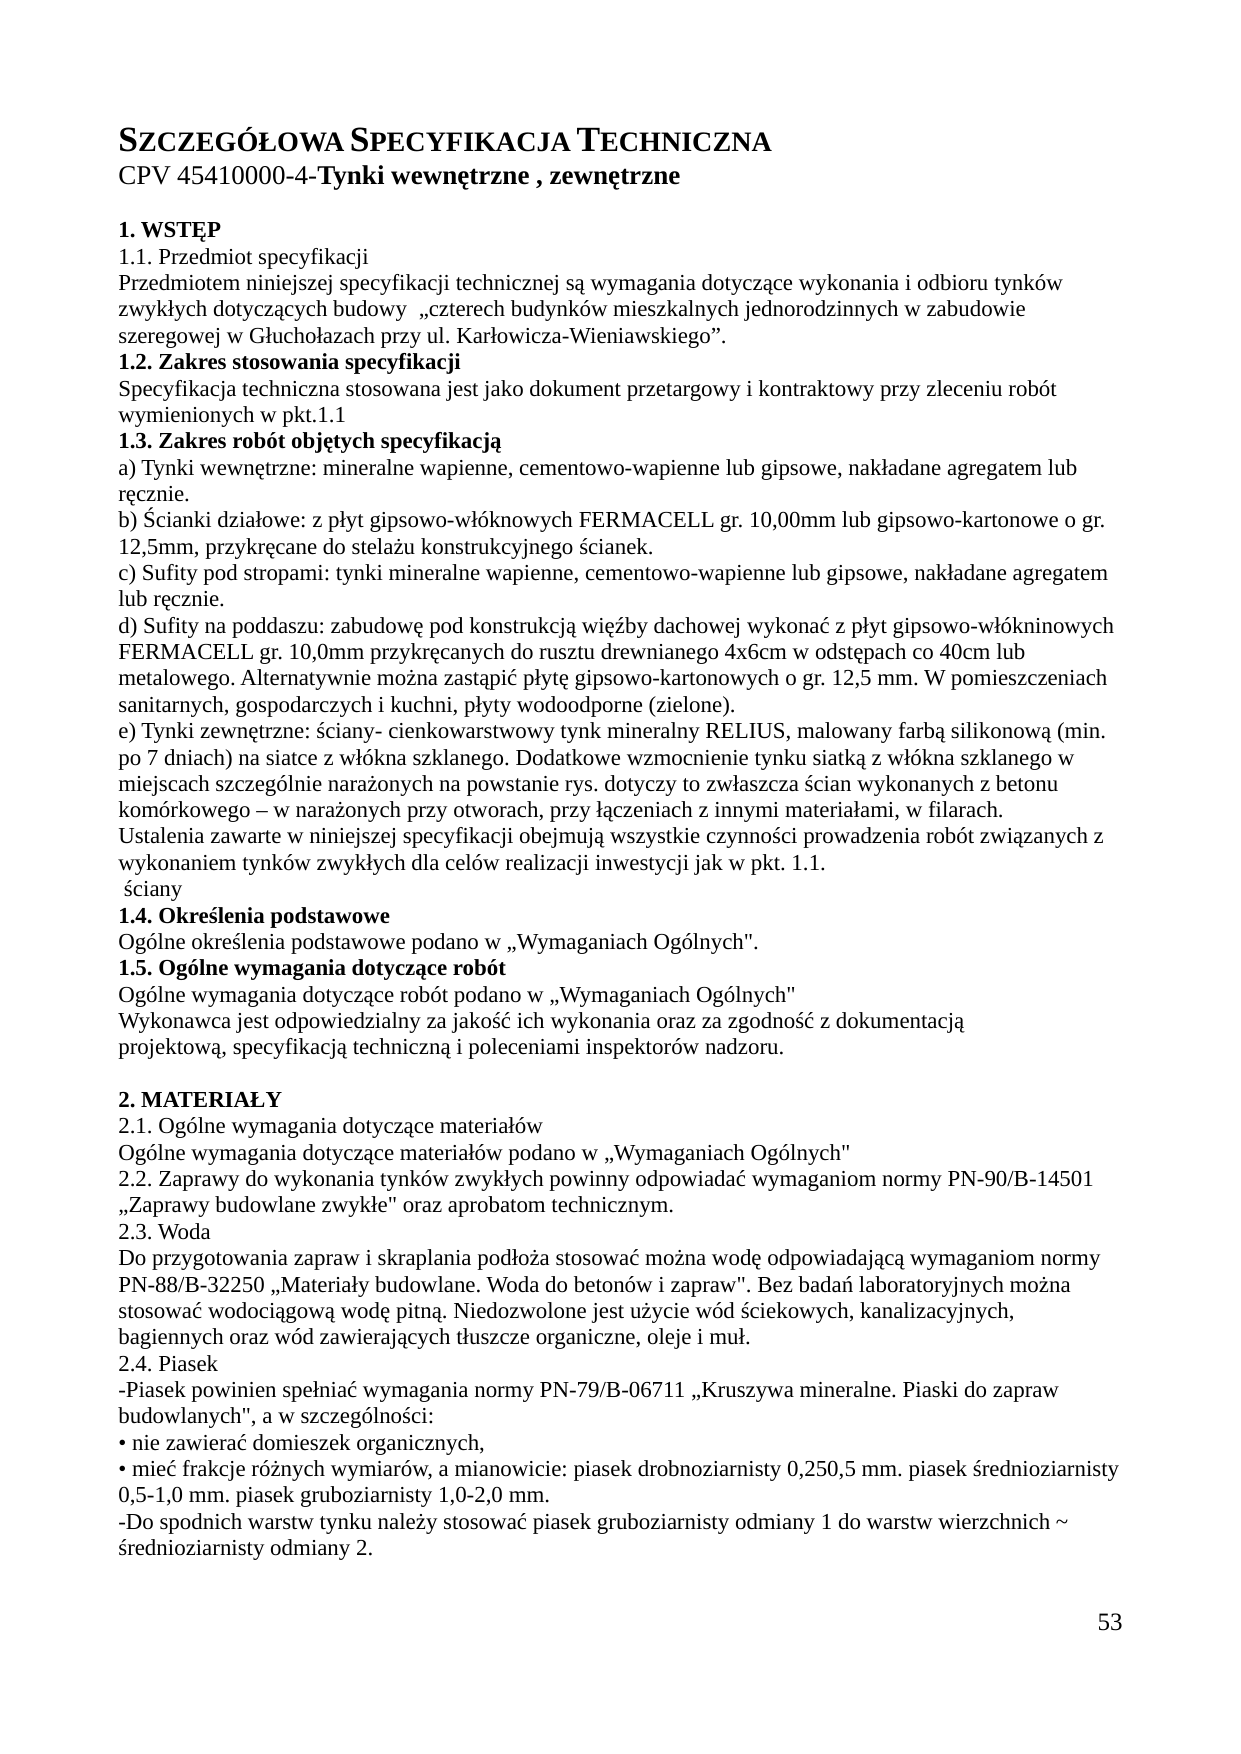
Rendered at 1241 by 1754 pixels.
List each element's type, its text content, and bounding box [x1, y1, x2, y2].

text 2.2. Zaprawy do wykonania tynków zwykłych powinny odpowiadać wymaganiom normy PN-90/B-14501 „Zaprawy budowlane zwykłe" oraz aprobatom technicznym. [118, 1165, 1122, 1218]
text • nie zawierać domieszek organicznych, [118, 1429, 1122, 1455]
text 1.5. Ogólne wymagania dotyczące robót [118, 954, 1122, 981]
text Ogólne wymagania dotyczące materiałów podano w „Wymaganiach Ogólnych" [118, 1139, 1122, 1165]
text Ogólne wymagania dotyczące robót podano w „Wymaganiach Ogólnych" [118, 981, 1122, 1007]
text -Do spodnich warstw tynku należy stosować piasek gruboziarnisty odmiany 1 do warstw wierzchnich ~ średnioziarnisty odmiany 2. [118, 1508, 1122, 1561]
text SZCZEGÓŁOWA SPECYFIKACJA TECHNICZNA [118, 118, 1122, 159]
text -Piasek powinien spełniać wymagania normy PN-79/B-06711 „Kruszywa mineralne. Piaski do zapraw budowlanych", a w szczególności: [118, 1376, 1122, 1429]
text Wykonawca jest odpowiedzialny za jakość ich wykonania oraz za zgodność z dokumentacją [118, 1007, 1122, 1033]
text • mieć frakcje różnych wymiarów, a mianowicie: piasek drobnoziarnisty 0,250,5 mm. piasek średnioziarnisty 0,5-1,0 mm. piasek gruboziarnisty 1,0-2,0 mm. [118, 1455, 1122, 1508]
text 1.2. Zakres stosowania specyfikacji [118, 348, 1122, 374]
text ściany [118, 875, 1122, 902]
text CPV 45410000-4-Tynki wewnętrzne , zewnętrzne [118, 159, 1122, 190]
text 2.3. Woda [118, 1218, 1122, 1244]
text Ustalenia zawarte w niniejszej specyfikacji obejmują wszystkie czynności prowadzenia robót związanych z wykonaniem tynków zwykłych dla celów realizacji inwestycji jak w pkt. 1.1. [118, 823, 1122, 875]
text Do przygotowania zapraw i skraplania podłoża stosować można wodę odpowiadającą wymaganiom normy PN-88/B-32250 „Materiały budowlane. Woda do betonów i zapraw". Bez badań laboratoryjnych można stosować wodociągową wodę pitną. Niedozwolone jest użycie wód ściekowych, kanalizacyjnych, bagiennych oraz wód zawierających tłuszcze organiczne, oleje i muł. [118, 1244, 1122, 1350]
text b) Ścianki działowe: z płyt gipsowo-włóknowych FERMACELL gr. 10,00mm lub gipsowo-kartonowe o gr. 12,5mm, przykręcane do stelażu konstrukcyjnego ścianek. [118, 506, 1122, 559]
text Przedmiotem niniejszej specyfikacji technicznej są wymagania dotyczące wykonania i odbioru tynków zwykłych dotyczących budowy „czterech budynków mieszkalnych jednorodzinnych w zabudowie szeregowej w Głuchołazach przy ul. Karłowicza-Wieniawskiego”. [118, 269, 1122, 348]
text Ogólne określenia podstawowe podano w „Wymaganiach Ogólnych". [118, 928, 1122, 954]
text 2. MATERIAŁY [118, 1086, 1122, 1112]
text a) Tynki wewnętrzne: mineralne wapienne, cementowo-wapienne lub gipsowe, nakładane agregatem lub ręcznie. [118, 454, 1122, 506]
text 1.3. Zakres robót objętych specyfikacją [118, 427, 1122, 454]
text d) Sufity na poddaszu: zabudowę pod konstrukcją więźby dachowej wykonać z płyt gipsowo-włókninowych FERMACELL gr. 10,0mm przykręcanych do rusztu drewnianego 4x6cm w odstępach co 40cm lub metalowego. Alternatywnie można zastąpić płytę gipsowo-kartonowych o gr. 12,5 mm. W pomieszczeniach sanitarnych, gospodarczych i kuchni, płyty wodoodporne (zielone). [118, 612, 1122, 717]
text 1.4. Określenia podstawowe [118, 902, 1122, 928]
text 2.1. Ogólne wymagania dotyczące materiałów [118, 1112, 1122, 1139]
text 2.4. Piasek [118, 1350, 1122, 1376]
text 1.1. Przedmiot specyfikacji [118, 243, 1122, 269]
text Specyfikacja techniczna stosowana jest jako dokument przetargowy i kontraktowy przy zleceniu robót wymienionych w pkt.1.1 [118, 374, 1122, 427]
text c) Sufity pod stropami: tynki mineralne wapienne, cementowo-wapienne lub gipsowe, nakładane agregatem lub ręcznie. [118, 559, 1122, 612]
text projektową, specyfikacją techniczną i poleceniami inspektorów nadzoru. [118, 1033, 1122, 1060]
text e) Tynki zewnętrzne: ściany- cienkowarstwowy tynk mineralny RELIUS, malowany farbą silikonową (min. po 7 dniach) na siatce z włókna szklanego. Dodatkowe wzmocnienie tynku siatką z włókna szklanego w miejscach szczególnie narażonych na powstanie rys. dotyczy to zwłaszcza ścian wykonanych z betonu komórkowego – w narażonych przy otworach, przy łączeniach z innymi materiałami, w filarach. [118, 717, 1122, 823]
text 1. WSTĘP [118, 216, 1122, 243]
